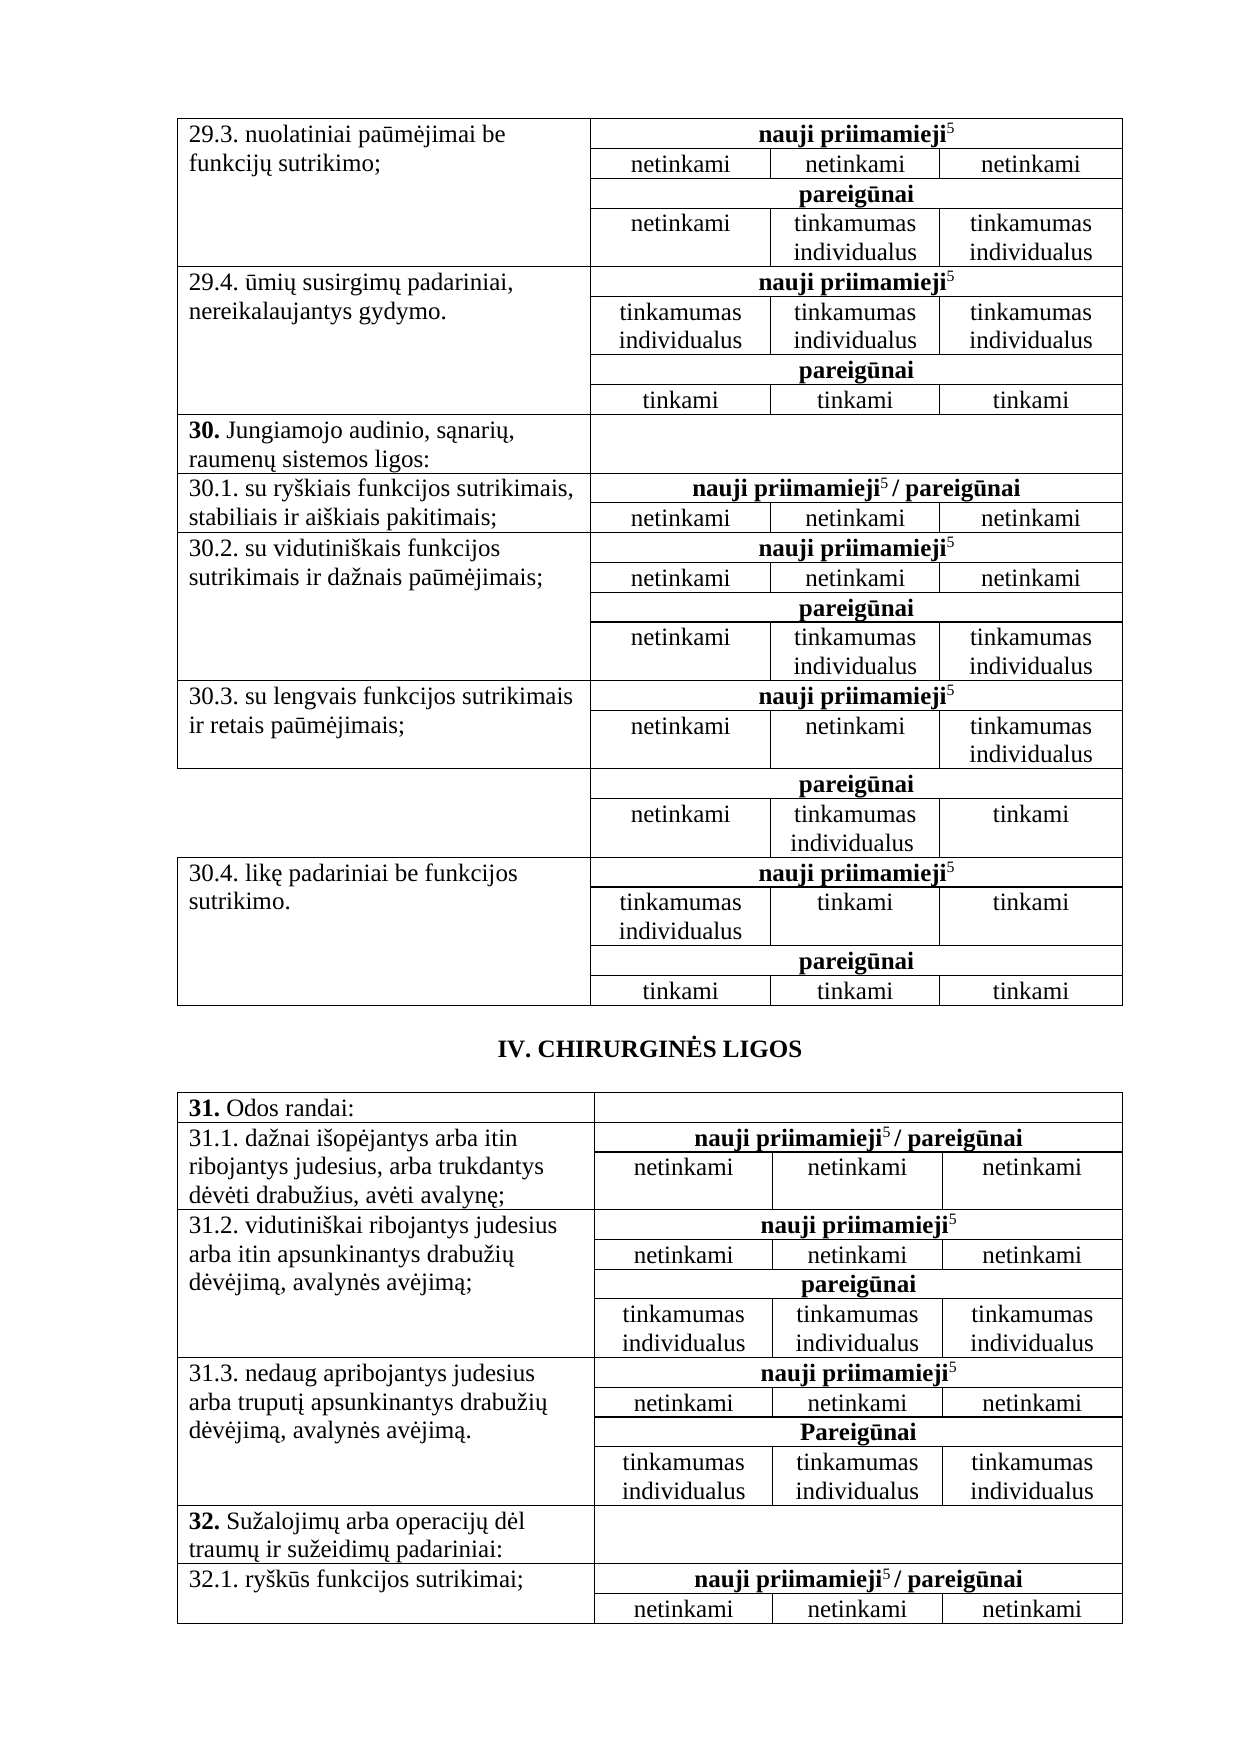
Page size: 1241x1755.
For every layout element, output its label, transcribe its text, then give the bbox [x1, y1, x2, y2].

table_cell 31.1. dažnai išopėjantys arba itin ribojantys judesius, arba trukdantys dėvėti drabužius, avėti avalynę; [178, 1123, 594, 1209]
table_cell 30.4. likę padariniai be funkcijos sutrikimo. [178, 858, 590, 1004]
table_cell netinkami [595, 1153, 772, 1209]
table_cell 30. Jungiamojo audinio, sąnarių, raumenų sistemos ligos: [178, 415, 590, 472]
table_cell netinkami [943, 1388, 1122, 1416]
table_cell netinkami [591, 711, 770, 768]
table_cell pareigūnai [591, 593, 1122, 621]
table_cell 30.3. su lengvais funkcijos sutrikimais ir retais paūmėjimais; [178, 681, 590, 768]
table_cell netinkami [591, 563, 770, 592]
table_cell netinkami [595, 1240, 772, 1268]
table_cell 30.1. su ryškiais funkcijos sutrikimais, stabiliais ir aiškiais pakitimais; [178, 474, 590, 532]
table_cell 30.2. su vidutiniškais funkcijos sutrikimais ir dažnais paūmėjimais; [178, 533, 590, 680]
table_cell tinkami [940, 799, 1122, 857]
table_cell tinkamumas individualus [595, 1447, 772, 1505]
table_cell tinkami [591, 976, 770, 1004]
table_cell netinkami [773, 1153, 942, 1209]
table_cell netinkami [771, 503, 939, 532]
table_cell tinkami [771, 976, 939, 1004]
table_cell tinkamumas individualus [771, 799, 939, 857]
table_cell netinkami [595, 1594, 772, 1623]
table_header [595, 1093, 1122, 1122]
table_cell netinkami [771, 149, 939, 178]
table_cell 29.4. ūmių susirgimų padariniai, nereikalaujantys gydymo. [178, 267, 590, 414]
table_cell tinkami [940, 976, 1122, 1004]
table_cell 31.2. vidutiniškai ribojantys judesius arba itin apsunkinantys drabužių dėvėjimą, avalynės avėjimą; [178, 1210, 594, 1357]
table_cell netinkami [595, 1388, 772, 1416]
table_header 31. Odos randai: [178, 1093, 594, 1122]
table_cell tinkamumas individualus [940, 711, 1122, 768]
table_cell [591, 415, 1122, 472]
table_cell tinkamumas individualus [940, 623, 1122, 680]
table_cell nauji priimamieji5 / pareigūnai [591, 474, 1122, 502]
table_cell nauji priimamieji5 [595, 1210, 1122, 1239]
table_cell pareigūnai [595, 1270, 1122, 1298]
table_cell nauji priimamieji5 [591, 267, 1122, 296]
table_cell [595, 1506, 1122, 1563]
table_cell pareigūnai [591, 179, 1122, 207]
table_cell netinkami [773, 1388, 942, 1416]
text IV. CHIRURGINĖS LIGOS [177, 1034, 1122, 1063]
table_cell tinkami [940, 888, 1122, 945]
table_cell 32.1. ryškūs funkcijos sutrikimai; [178, 1564, 594, 1623]
table_cell netinkami [591, 209, 770, 266]
table_cell tinkamumas individualus [771, 623, 939, 680]
table_cell nauji priimamieji5 / pareigūnai [595, 1123, 1122, 1151]
table_cell netinkami [943, 1153, 1122, 1209]
table_cell tinkami [940, 385, 1122, 414]
table_cell tinkamumas individualus [773, 1299, 942, 1357]
table_cell nauji priimamieji5 / pareigūnai [595, 1564, 1122, 1593]
table_cell tinkami [591, 385, 770, 414]
table_cell netinkami [771, 711, 939, 768]
table_cell 31.3. nedaug apribojantys judesius arba truputį apsunkinantys drabužių dėvėjimą, avalynės avėjimą. [178, 1358, 594, 1505]
table_cell Pareigūnai [595, 1418, 1122, 1446]
table_cell nauji priimamieji5 [591, 119, 1122, 148]
table_cell netinkami [771, 563, 939, 592]
table_cell pareigūnai [591, 355, 1122, 384]
table_cell tinkamumas individualus [771, 209, 939, 266]
table_cell 32. Sužalojimų arba operacijų dėl traumų ir sužeidimų padariniai: [178, 1506, 594, 1563]
table_cell tinkamumas individualus [943, 1299, 1122, 1357]
table_cell netinkami [773, 1240, 942, 1268]
table_cell 29.3. nuolatiniai paūmėjimai be funkcijų sutrikimo; [178, 119, 590, 266]
table_cell tinkami [771, 888, 939, 945]
table_cell tinkamumas individualus [595, 1299, 772, 1357]
table_cell pareigūnai [591, 769, 1122, 798]
table_cell nauji priimamieji5 [591, 681, 1122, 710]
table_cell netinkami [591, 799, 770, 857]
table_cell pareigūnai [591, 946, 1122, 975]
table_cell netinkami [591, 149, 770, 178]
table_cell netinkami [591, 503, 770, 532]
table_cell netinkami [943, 1594, 1122, 1623]
table_cell netinkami [773, 1594, 942, 1623]
table_cell nauji priimamieji5 [591, 858, 1122, 886]
table_cell tinkamumas individualus [940, 297, 1122, 354]
table_cell tinkamumas individualus [771, 297, 939, 354]
table_cell tinkamumas individualus [940, 209, 1122, 266]
table_cell tinkami [771, 385, 939, 414]
table_cell netinkami [940, 149, 1122, 178]
table_cell nauji priimamieji5 [595, 1358, 1122, 1387]
table_cell netinkami [943, 1240, 1122, 1268]
table_cell tinkamumas individualus [773, 1447, 942, 1505]
table_cell netinkami [940, 563, 1122, 592]
table_cell netinkami [940, 503, 1122, 532]
table_cell netinkami [591, 623, 770, 680]
table_cell nauji priimamieji5 [591, 533, 1122, 562]
table_cell tinkamumas individualus [591, 888, 770, 945]
table_cell tinkamumas individualus [591, 297, 770, 354]
table_cell tinkamumas individualus [943, 1447, 1122, 1505]
